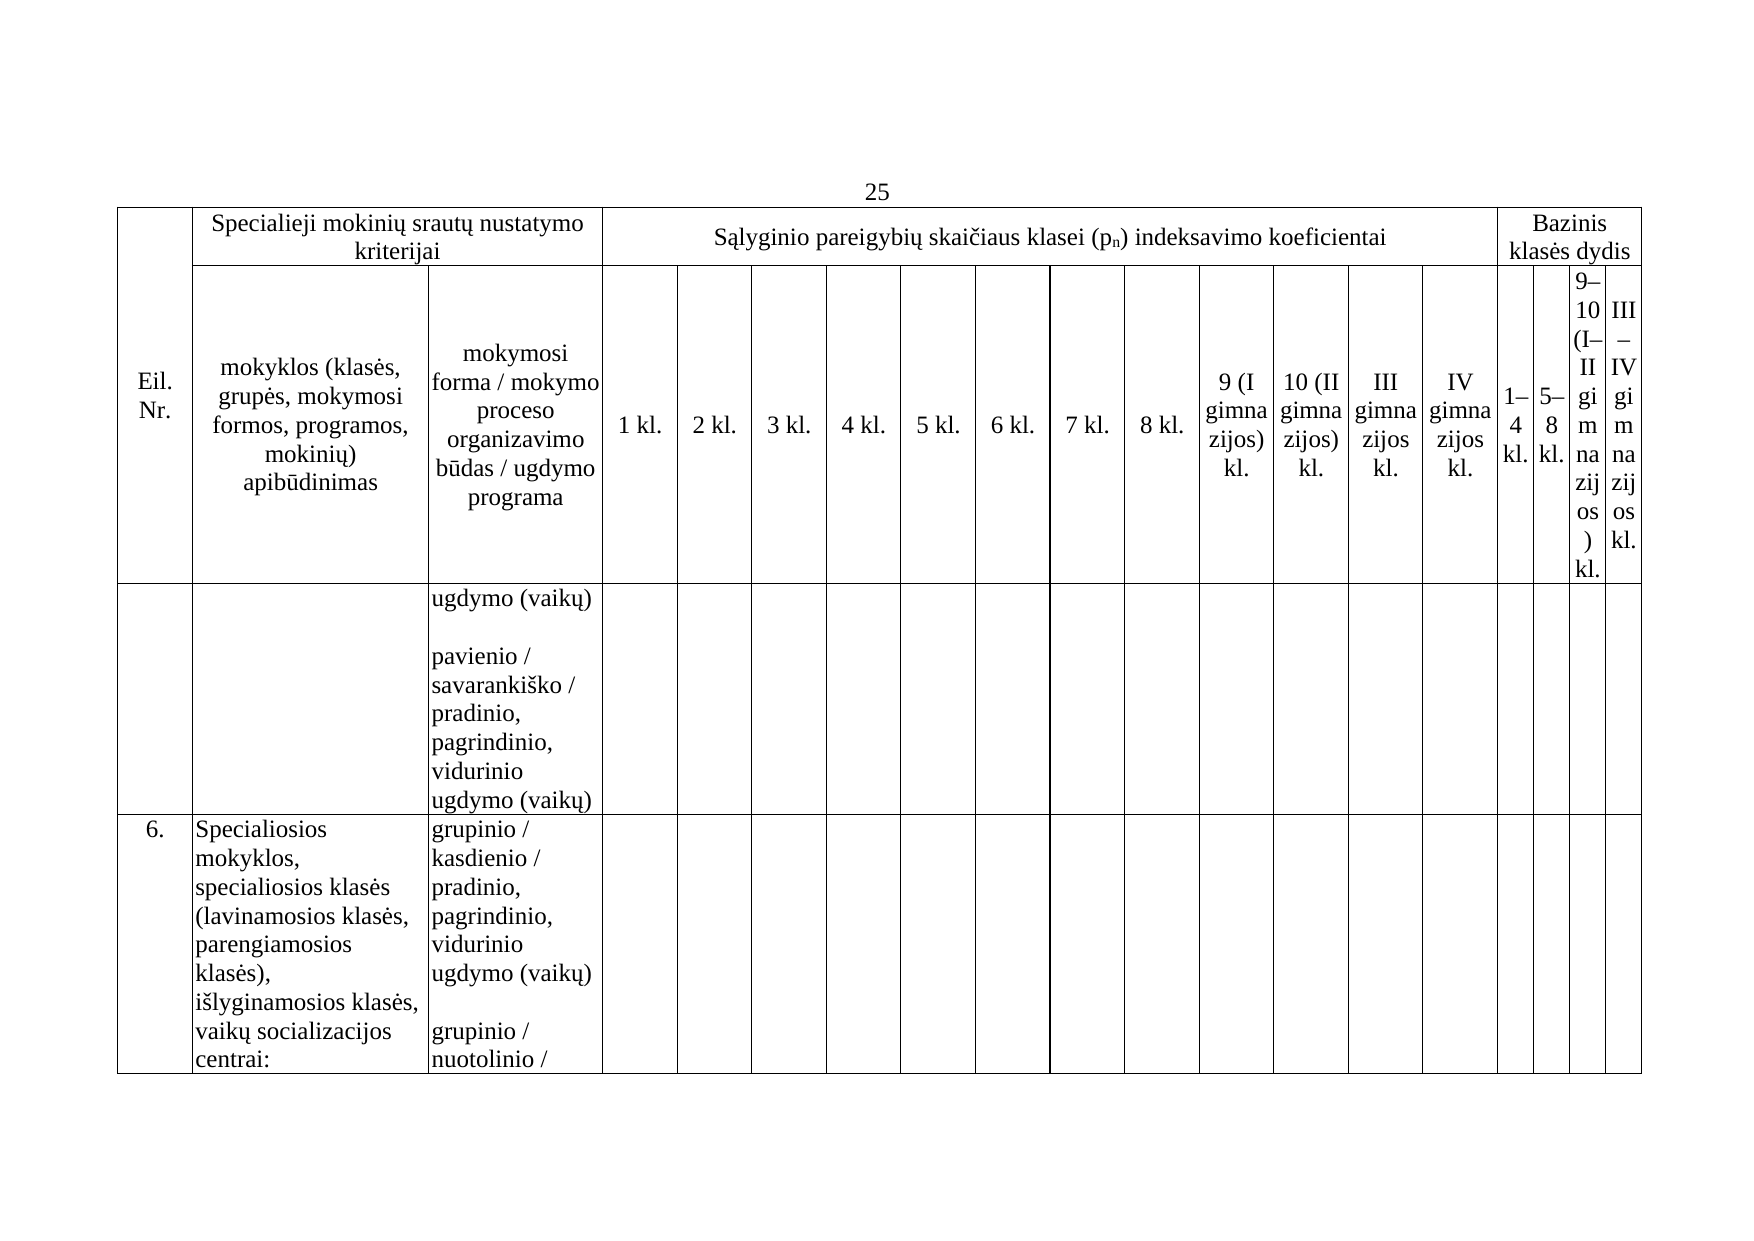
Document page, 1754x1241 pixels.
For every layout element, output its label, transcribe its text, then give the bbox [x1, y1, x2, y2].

table_cell 1–4 kl. [1498, 266, 1533, 582]
table_cell 8 kl. [1125, 266, 1199, 582]
table_cell Specialiosios mokyklos, specialiosios klasės (lavinamosios klasės, parengiamosios klasės), išlyginamosios klasės, vaikų socializacijos centrai: [193, 815, 428, 1073]
table_header Sąlyginio pareigybių skaičiaus klasei (pn) indeksavimo koeficientai [603, 208, 1497, 265]
table_cell grupinio / kasdienio / pradinio, pagrindinio, vidurinio ugdymo (vaikų) grupinio / nuotolinio / [429, 815, 602, 1073]
table_cell [1051, 584, 1124, 813]
table_cell [901, 584, 975, 813]
table_cell III gimnazijos kl. [1349, 266, 1422, 582]
table_cell [678, 815, 751, 1073]
table_cell 7 kl. [1051, 266, 1124, 582]
table_cell [1570, 815, 1605, 1073]
table_cell [1274, 815, 1348, 1073]
table_cell [118, 584, 192, 813]
table_cell 6 kl. [976, 266, 1049, 582]
table_cell [193, 584, 428, 813]
table_cell [1534, 815, 1569, 1073]
table_cell [827, 584, 900, 813]
table_cell 3 kl. [752, 266, 826, 582]
table_cell [1200, 584, 1273, 813]
table_cell [603, 584, 677, 813]
table_cell [1534, 584, 1569, 813]
table_cell 9–10 (I–II gimnazijos) kl. [1570, 266, 1605, 582]
table_cell III–IV gimnazijos kl. [1606, 266, 1641, 582]
table_cell [678, 584, 751, 813]
table_cell 2 kl. [678, 266, 751, 582]
table_cell [1606, 584, 1641, 813]
table_cell [827, 815, 900, 1073]
table_cell [976, 584, 1049, 813]
table_cell [1200, 815, 1273, 1073]
table_header Bazinis klasės dydis [1498, 208, 1641, 265]
table_cell [603, 815, 677, 1073]
table_cell [1423, 584, 1497, 813]
table_cell [976, 815, 1049, 1073]
table_cell IV gimnazijos kl. [1423, 266, 1497, 582]
table_cell 4 kl. [827, 266, 900, 582]
table_cell [901, 815, 975, 1073]
table_cell 5 kl. [901, 266, 975, 582]
table_cell [1349, 584, 1422, 813]
table_cell [1125, 584, 1199, 813]
table_cell mokymosi forma / mokymo proceso organizavimo būdas / ugdymo programa [429, 266, 602, 582]
table_cell [1606, 815, 1641, 1073]
table_cell mokyklos (klasės, grupės, mokymosi formos, programos, mokinių) apibūdinimas [193, 266, 428, 582]
table_cell [1051, 815, 1124, 1073]
table_cell 6. [118, 815, 192, 1073]
table_cell ugdymo (vaikų) pavienio / savarankiško / pradinio, pagrindinio, vidurinio ugdymo (vaikų) [429, 584, 602, 813]
table_cell 10 (II gimnazijos) kl. [1274, 266, 1348, 582]
table_cell [1349, 815, 1422, 1073]
table_cell 5–8 kl. [1534, 266, 1569, 582]
table_cell [1125, 815, 1199, 1073]
table_cell [752, 815, 826, 1073]
table_cell [1498, 584, 1533, 813]
table_header Eil. Nr. [118, 208, 192, 582]
table_cell [1570, 584, 1605, 813]
table_cell 1 kl. [603, 266, 677, 582]
table_cell [1423, 815, 1497, 1073]
table_cell 9 (I gimnazijos) kl. [1200, 266, 1273, 582]
table_cell [1274, 584, 1348, 813]
table_cell [752, 584, 826, 813]
table_header Specialieji mokinių srautų nustatymo kriterijai [193, 208, 602, 265]
table_cell [1498, 815, 1533, 1073]
